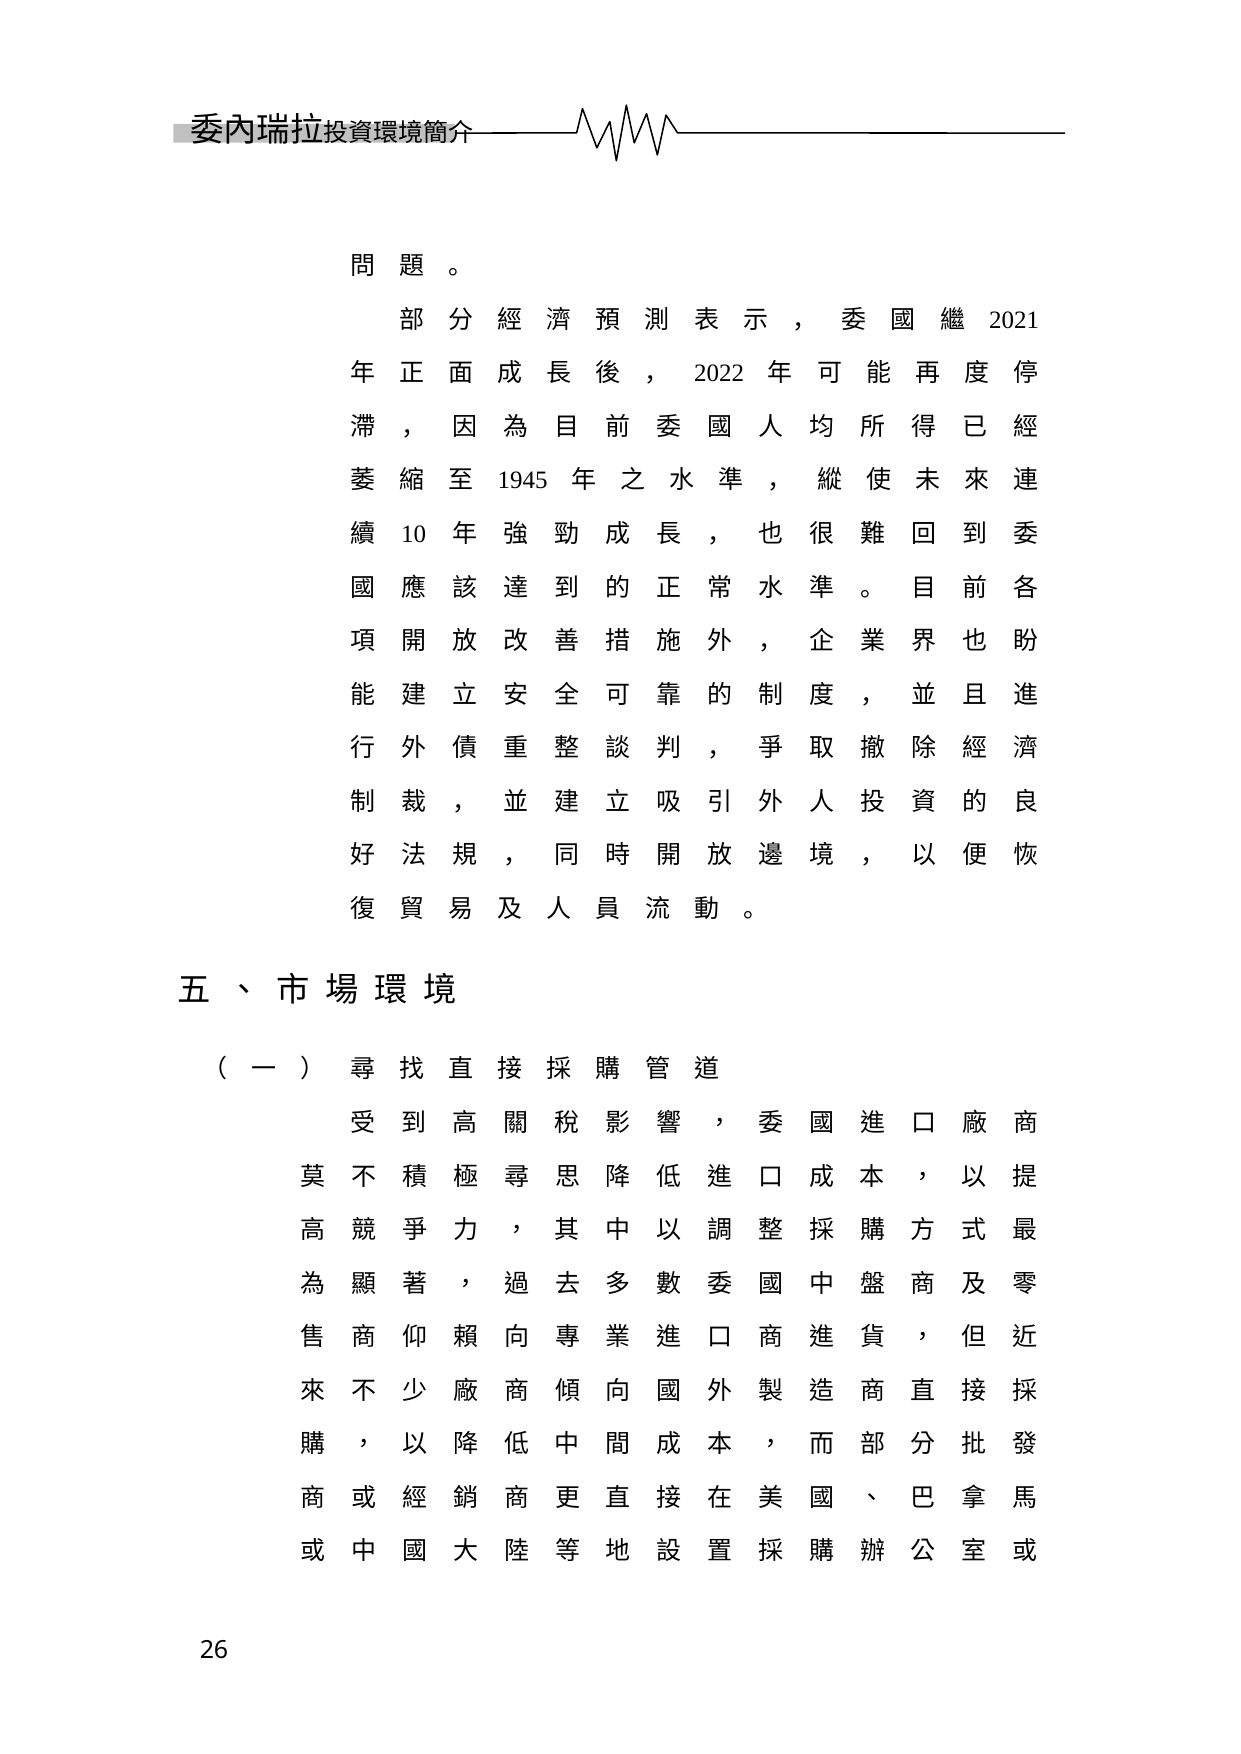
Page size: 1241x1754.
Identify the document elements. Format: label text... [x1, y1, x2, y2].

text 部分經濟預測表示，委國繼2021年正面成長後，2022年可能再度停滯，因為目前委國人均所得已經萎縮至1945年之水準，縱使未來連續10年強勁成長，也很難回到委國應該達到的正常水準。目前各項開放改善措施外，企業界也盼能建立安全可靠的制度，並且進行外債重整談判，爭取撤除經濟制裁，並建立吸引外人投資的良好法規，同時開放邊境，以便恢復貿易及人員流動。 [325, 291, 1063, 933]
text 五、市場環境 [178, 960, 1063, 1013]
text （一）尋找直接採購管道 [202, 1040, 1063, 1094]
text 受到高關稅影響，委國進口廠商莫不積極尋思降低進口成本，以提高競爭力，其中以調整採購方式最為顯著，過去多數委國中盤商及零售商仰賴向專業進口商進貨，但近來不少廠商傾向國外製造商直接採購，以降低中間成本，而部分批發商或經銷商更直接在美國、巴拿馬或中國大陸等地設置採購辦公室或 [276, 1094, 1063, 1576]
text 問題。 [325, 237, 1063, 291]
